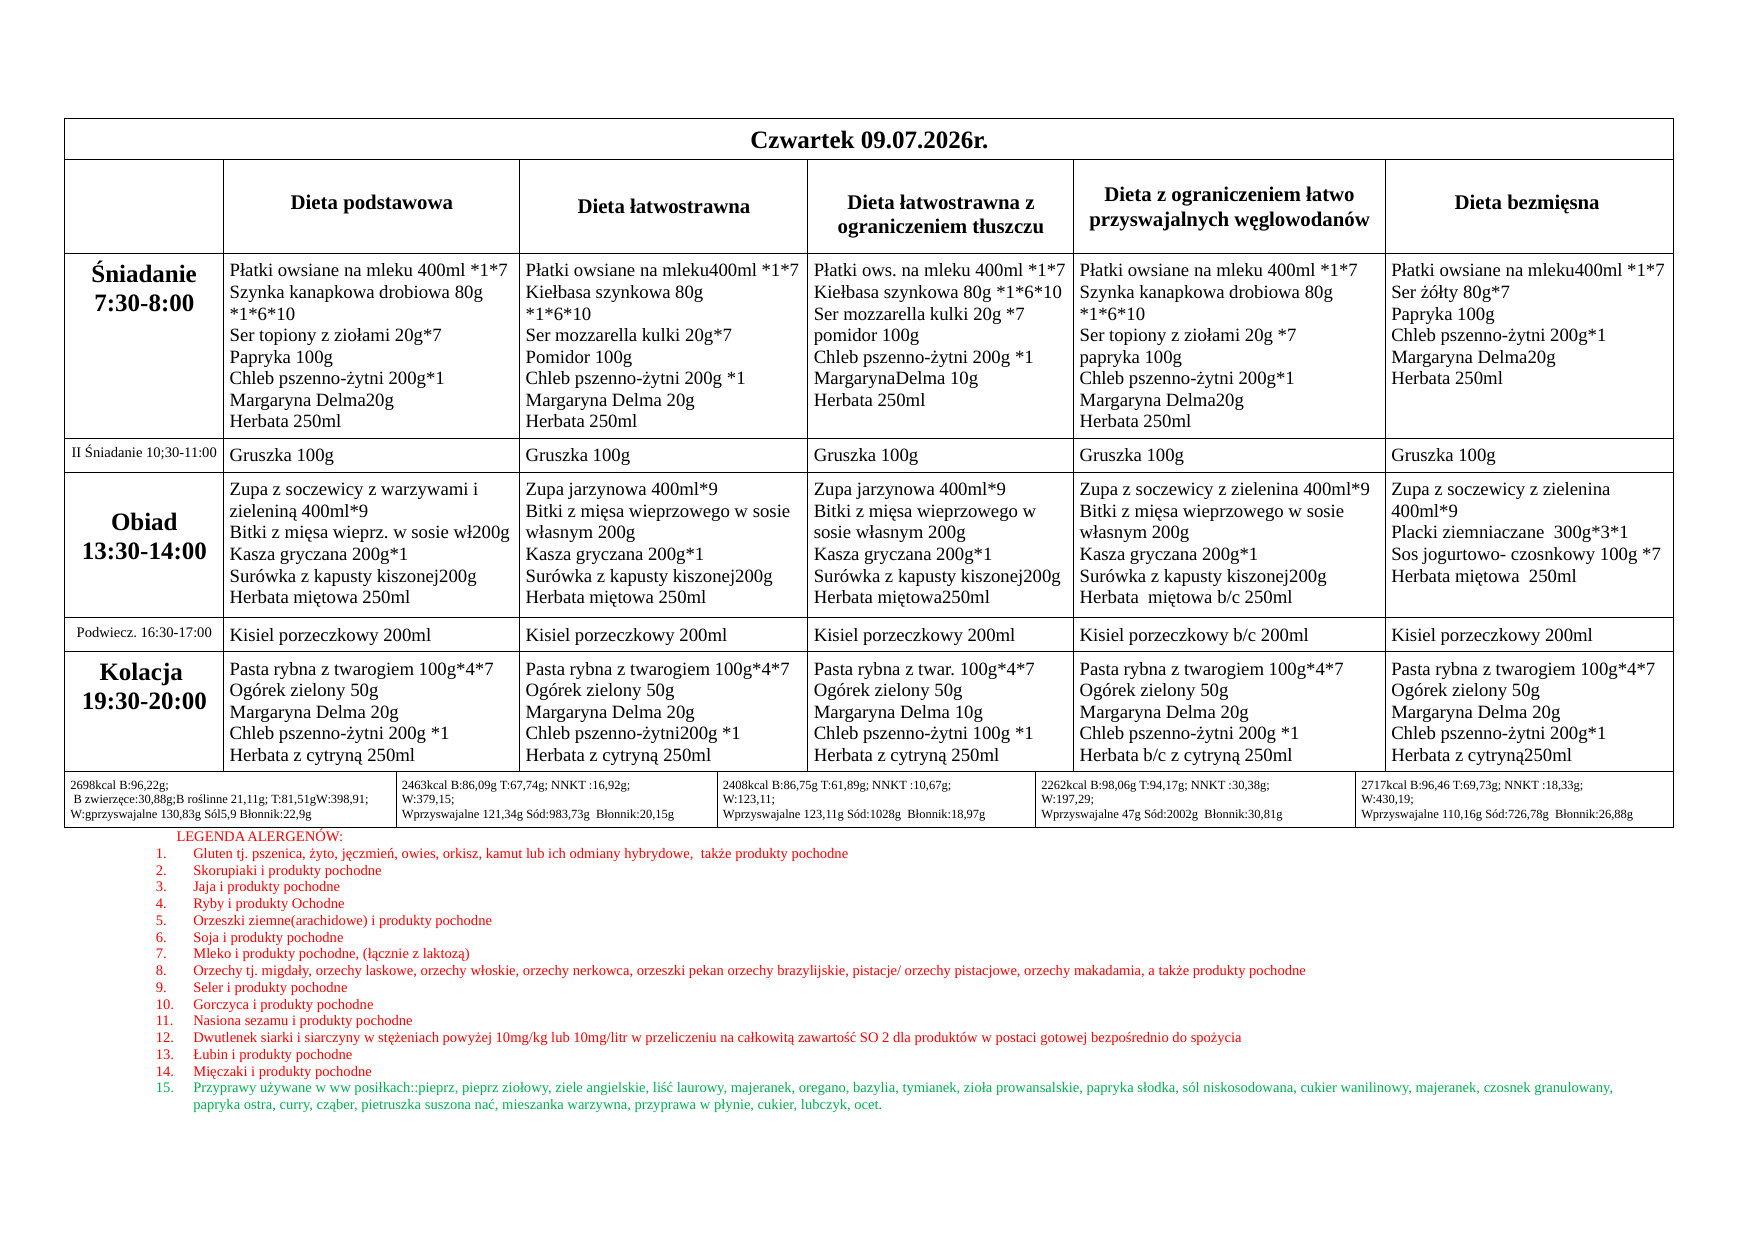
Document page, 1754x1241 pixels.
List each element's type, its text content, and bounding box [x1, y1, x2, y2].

table_cell Kisiel porzeczkowy 200ml [1386, 618, 1673, 651]
table_cell Dieta bezmięsna [1386, 160, 1673, 252]
list Przyprawy używane w ww posiłkach::pieprz, pieprz ziołowy, ziele angielskie, liść laurowy, majeranek, oregano, bazylia, tymianek, zioła prowansalskie, papryka słodka, sól niskosodowana, cukier wanilinowy, majeranek, czosnek granulowany, papryka ostra, curry, cząber, pietruszka suszona nać, mieszanka warzywna, przyprawa w płynie, cukier, lubczyk, ocet. [156, 1079, 1636, 1113]
table_cell Czwartek 09.07.2026r. [65, 119, 1673, 159]
table_cell Obiad 13:30-14:00 [65, 473, 223, 617]
table_cell Pasta rybna z twarogiem 100g*4*7 Ogórek zielony 50g Margaryna Delma 20g Chleb pszenno-żytni 200g *1 Herbata b/c z cytryną 250ml [1074, 652, 1385, 771]
table_cell Gruszka 100g [808, 439, 1073, 472]
table_cell Gruszka 100g [224, 439, 519, 472]
list Gluten tj. pszenica, żyto, jęczmień, owies, orkisz, kamut lub ich odmiany hybrydowe, także produkty pochodne [156, 844, 1636, 861]
table_cell Zupa z soczewicy z zielenina 400ml*9 Placki ziemniaczane 300g*3*1 Sos jogurtowo- czosnkowy 100g *7 Herbata miętowa 250ml [1386, 473, 1673, 617]
table_cell Dieta łatwostrawna [520, 160, 807, 252]
table_cell Płatki owsiane na mleku 400ml *1*7 Szynka kanapkowa drobiowa 80g *1*6*10 Ser topiony z ziołami 20g*7 Papryka 100g Chleb pszenno-żytni 200g*1 Margaryna Delma20g Herbata 250ml [224, 254, 519, 437]
text LEGENDA ALERGENÓW: [118, 828, 1636, 844]
table_cell Pasta rybna z twarogiem 100g*4*7 Ogórek zielony 50g Margaryna Delma 20g Chleb pszenno-żytni 200g *1 Herbata z cytryną 250ml [224, 652, 519, 771]
list Mięczaki i produkty pochodne [156, 1062, 1636, 1079]
table_cell Zupa jarzynowa 400ml*9 Bitki z mięsa wieprzowego w sosie własnym 200g Kasza gryczana 200g*1 Surówka z kapusty kiszonej200g Herbata miętowa250ml [808, 473, 1073, 617]
table_cell 2698kcal B:96,22g; B zwierzęce:30,88g;B roślinne 21,11g; T:81,51gW:398,91; W:gprzyswajalne 130,83g Sól5,9 Błonnik:22,9g [65, 772, 396, 827]
table_cell Zupa jarzynowa 400ml*9 Bitki z mięsa wieprzowego w sosie własnym 200g Kasza gryczana 200g*1 Surówka z kapusty kiszonej200g Herbata miętowa 250ml [520, 473, 807, 617]
table_cell Kisiel porzeczkowy 200ml [520, 618, 807, 651]
table_cell Dieta łatwostrawna z ograniczeniem tłuszczu [808, 160, 1073, 252]
table_cell Zupa z soczewicy z warzywami i zieleniną 400ml*9 Bitki z mięsa wieprz. w sosie wł200g Kasza gryczana 200g*1 Surówka z kapusty kiszonej200g Herbata miętowa 250ml [224, 473, 519, 617]
table_cell II Śniadanie 10;30-11:00 [65, 439, 223, 472]
list Dwutlenek siarki i siarczyny w stężeniach powyżej 10mg/kg lub 10mg/litr w przeliczeniu na całkowitą zawartość SO 2 dla produktów w postaci gotowej bezpośrednio do spożycia [156, 1029, 1636, 1046]
table_cell Pasta rybna z twar. 100g*4*7 Ogórek zielony 50g Margaryna Delma 10g Chleb pszenno-żytni 100g *1 Herbata z cytryną 250ml [808, 652, 1073, 771]
table_cell Płatki owsiane na mleku400ml *1*7 Kiełbasa szynkowa 80g *1*6*10 Ser mozzarella kulki 20g*7 Pomidor 100g Chleb pszenno-żytni 200g *1 Margaryna Delma 20g Herbata 250ml [520, 254, 807, 437]
list Seler i produkty pochodne [156, 979, 1636, 995]
table_cell 2408kcal B:86,75g T:61,89g; NNKT :10,67g; W:123,11; Wprzyswajalne 123,11g Sód:1028g Błonnik:18,97g [718, 772, 1035, 827]
list Ryby i produkty Ochodne [156, 895, 1636, 912]
table_cell Płatki owsiane na mleku 400ml *1*7 Szynka kanapkowa drobiowa 80g *1*6*10 Ser topiony z ziołami 20g *7 papryka 100g Chleb pszenno-żytni 200g*1 Margaryna Delma20g Herbata 250ml [1074, 254, 1385, 437]
table_cell Kisiel porzeczkowy b/c 200ml [1074, 618, 1385, 651]
list Soja i produkty pochodne [156, 928, 1636, 945]
table_cell [65, 160, 223, 252]
table_cell Gruszka 100g [1074, 439, 1385, 472]
table_cell Pasta rybna z twarogiem 100g*4*7 Ogórek zielony 50g Margaryna Delma 20g Chleb pszenno-żytni200g *1 Herbata z cytryną 250ml [520, 652, 807, 771]
table_cell Zupa z soczewicy z zielenina 400ml*9 Bitki z mięsa wieprzowego w sosie własnym 200g Kasza gryczana 200g*1 Surówka z kapusty kiszonej200g Herbata miętowa b/c 250ml [1074, 473, 1385, 617]
table_cell Kisiel porzeczkowy 200ml [224, 618, 519, 651]
table_cell 2262kcal B:98,06g T:94,17g; NNKT :30,38g; W:197,29; Wprzyswajalne 47g Sód:2002g Błonnik:30,81g [1036, 772, 1355, 827]
list Mleko i produkty pochodne, (łącznie z laktozą) [156, 945, 1636, 962]
list Orzechy tj. migdały, orzechy laskowe, orzechy włoskie, orzechy nerkowca, orzeszki pekan orzechy brazylijskie, pistacje/ orzechy pistacjowe, orzechy makadamia, a także produkty pochodne [156, 962, 1636, 979]
table_cell Płatki ows. na mleku 400ml *1*7 Kiełbasa szynkowa 80g *1*6*10 Ser mozzarella kulki 20g *7 pomidor 100g Chleb pszenno-żytni 200g *1 MargarynaDelma 10g Herbata 250ml [808, 254, 1073, 437]
list Skorupiaki i produkty pochodne [156, 861, 1636, 878]
table_cell Płatki owsiane na mleku400ml *1*7 Ser żółty 80g*7 Papryka 100g Chleb pszenno-żytni 200g*1 Margaryna Delma20g Herbata 250ml [1386, 254, 1673, 437]
table_cell Kisiel porzeczkowy 200ml [808, 618, 1073, 651]
table_cell Dieta podstawowa [224, 160, 519, 252]
table_cell Gruszka 100g [1386, 439, 1673, 472]
list Orzeszki ziemne(arachidowe) i produkty pochodne [156, 912, 1636, 928]
table_cell Dieta z ograniczeniem łatwo przyswajalnych węglowodanów [1074, 160, 1385, 252]
list Jaja i produkty pochodne [156, 878, 1636, 895]
list Łubin i produkty pochodne [156, 1046, 1636, 1062]
list Nasiona sezamu i produkty pochodne [156, 1012, 1636, 1029]
table_cell Gruszka 100g [520, 439, 807, 472]
table_cell Śniadanie 7:30-8:00 [65, 254, 223, 437]
table_cell Podwiecz. 16:30-17:00 [65, 618, 223, 651]
table_cell 2717kcal B:96,46 T:69,73g; NNKT :18,33g; W:430,19; Wprzyswajalne 110,16g Sód:726,78g Błonnik:26,88g [1356, 772, 1673, 827]
list Gorczyca i produkty pochodne [156, 995, 1636, 1012]
table_cell Kolacja 19:30-20:00 [65, 652, 223, 771]
table_cell Pasta rybna z twarogiem 100g*4*7 Ogórek zielony 50g Margaryna Delma 20g Chleb pszenno-żytni 200g*1 Herbata z cytryną250ml [1386, 652, 1673, 771]
table_cell 2463kcal B:86,09g T:67,74g; NNKT :16,92g; W:379,15; Wprzyswajalne 121,34g Sód:983,73g Błonnik:20,15g [397, 772, 717, 827]
